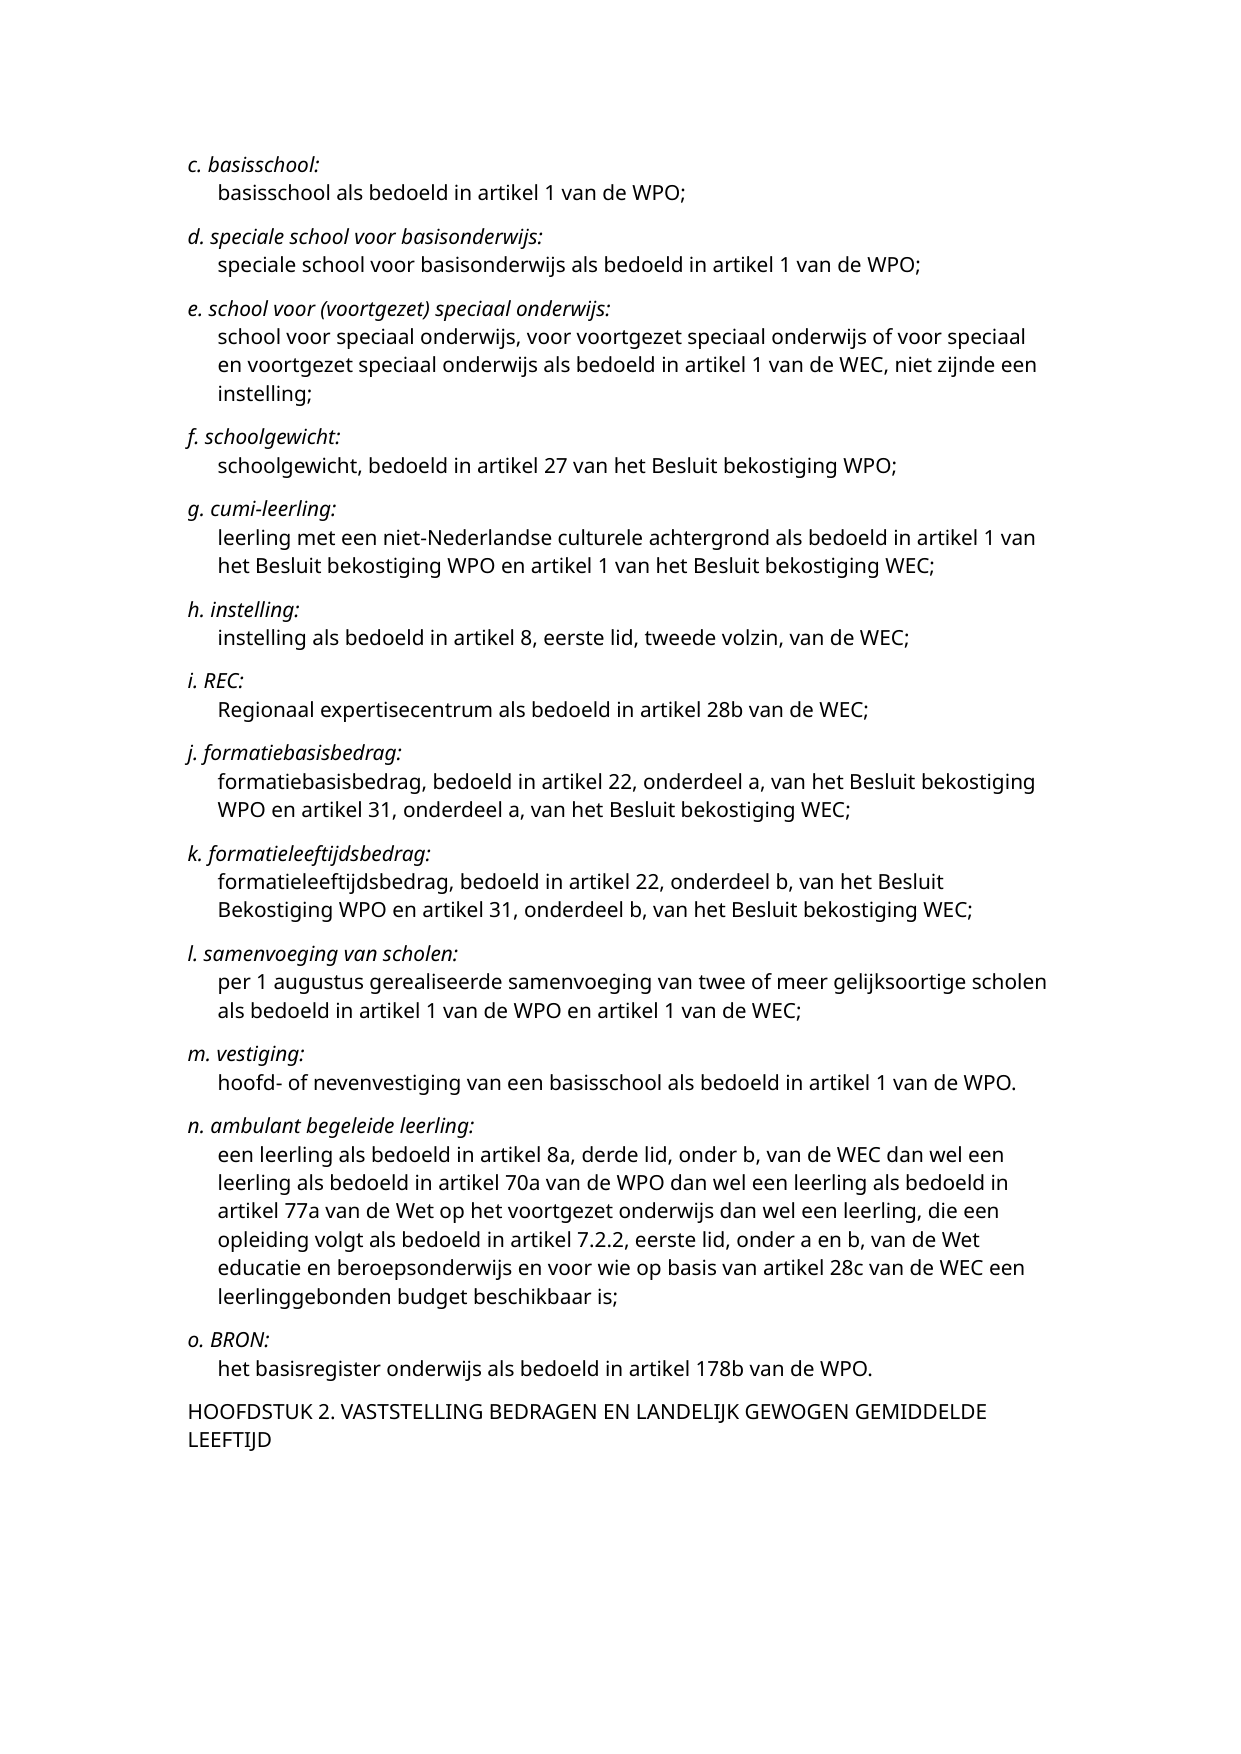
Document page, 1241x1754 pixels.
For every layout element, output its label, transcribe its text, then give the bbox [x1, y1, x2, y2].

text het basisregister onderwijs als bedoeld in artikel 178b van de WPO. [217, 1354, 1053, 1382]
text formatiebasisbedrag, bedoeld in artikel 22, onderdeel a, van het Besluit bekostiging WPO en artikel 31, onderdeel a, van het Besluit bekostiging WEC; [217, 767, 1053, 824]
text een leerling als bedoeld in artikel 8a, derde lid, onder b, van de WEC dan wel een leerling als bedoeld in artikel 70a van de WPO dan wel een leerling als bedoeld in artikel 77a van de Wet op het voortgezet onderwijs dan wel een leerling, die een opleiding volgt als bedoeld in artikel 7.2.2, eerste lid, onder a en b, van de Wet educatie en beroepsonderwijs en voor wie op basis van artikel 28c van de WEC een leerlinggebonden budget beschikbaar is; [217, 1140, 1053, 1310]
text leerling met een niet-Nederlandse culturele achtergrond als bedoeld in artikel 1 van het Besluit bekostiging WPO en artikel 1 van het Besluit bekostiging WEC; [217, 523, 1053, 580]
text o. BRON: [187, 1325, 1053, 1354]
text l. samenvoeging van scholen: [187, 939, 1053, 967]
text g. cumi-leerling: [187, 494, 1053, 523]
text m. vestiging: [187, 1039, 1053, 1068]
text per 1 augustus gerealiseerde samenvoeging van twee of meer gelijksoortige scholen als bedoeld in artikel 1 van de WPO en artikel 1 van de WEC; [217, 967, 1053, 1024]
text speciale school voor basisonderwijs als bedoeld in artikel 1 van de WPO; [217, 250, 1053, 279]
text d. speciale school voor basisonderwijs: [187, 222, 1053, 250]
text j. formatiebasisbedrag: [187, 738, 1053, 767]
text k. formatieleeftijdsbedrag: [187, 839, 1053, 867]
text h. instelling: [187, 595, 1053, 623]
text c. basisschool: [187, 150, 1053, 178]
text n. ambulant begeleide leerling: [187, 1111, 1053, 1140]
text e. school voor (voortgezet) speciaal onderwijs: [187, 294, 1053, 322]
text Regionaal expertisecentrum als bedoeld in artikel 28b van de WEC; [217, 695, 1053, 723]
text instelling als bedoeld in artikel 8, eerste lid, tweede volzin, van de WEC; [217, 623, 1053, 652]
text hoofd- of nevenvestiging van een basisschool als bedoeld in artikel 1 van de WPO. [217, 1068, 1053, 1096]
text f. schoolgewicht: [187, 422, 1053, 451]
text school voor speciaal onderwijs, voor voortgezet speciaal onderwijs of voor speciaal en voortgezet speciaal onderwijs als bedoeld in artikel 1 van de WEC, niet zijnde een instelling; [217, 322, 1053, 407]
text formatieleeftijdsbedrag, bedoeld in artikel 22, onderdeel b, van het Besluit Bekostiging WPO en artikel 31, onderdeel b, van het Besluit bekostiging WEC; [217, 867, 1053, 924]
subtitle HOOFDSTUK 2. VASTSTELLING BEDRAGEN EN LANDELIJK GEWOGEN GEMIDDELDE LEEFTIJD [187, 1397, 1053, 1454]
text basisschool als bedoeld in artikel 1 van de WPO; [217, 178, 1053, 207]
text i. REC: [187, 667, 1053, 695]
text schoolgewicht, bedoeld in artikel 27 van het Besluit bekostiging WPO; [217, 451, 1053, 479]
